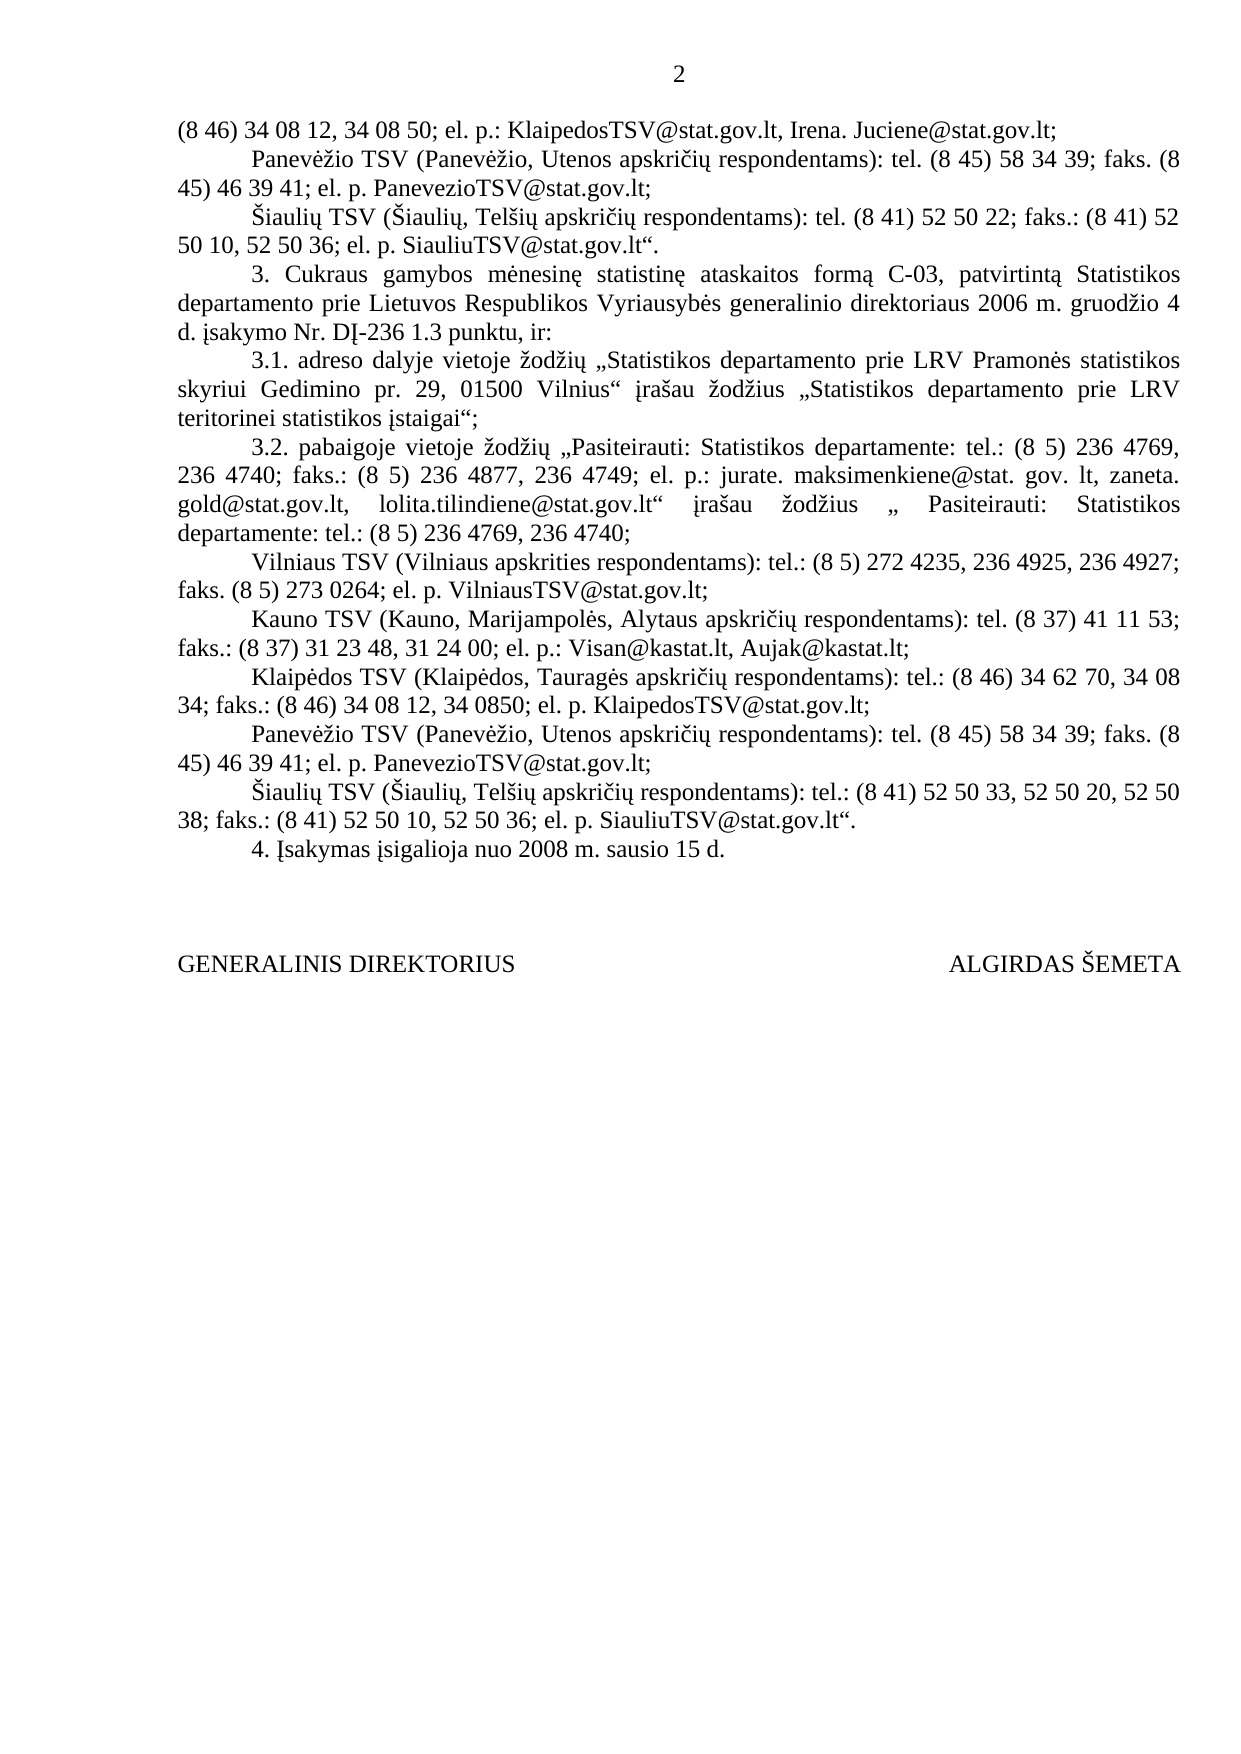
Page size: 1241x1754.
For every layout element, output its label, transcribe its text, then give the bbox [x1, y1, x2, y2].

text 3.2. pabaigoje vietoje žodžių „Pasiteirauti: Statistikos departamente: tel.: (8 5) 236 4769, 236 4740; faks.: (8 5) 236 4877, 236 4749; el. p.: jurate. maksimenkiene@stat. gov. lt, zaneta. gold@stat.gov.lt, lolita.tilindiene@stat.gov.lt“ įrašau žodžius „ Pasiteirauti: Statistikos departamente: tel.: (8 5) 236 4769, 236 4740; [177, 432, 1181, 547]
text Šiaulių TSV (Šiaulių, Telšių apskričių respondentams): tel. (8 41) 52 50 22; faks.: (8 41) 52 50 10, 52 50 36; el. p. SiauliuTSV@stat.gov.lt“. [177, 202, 1181, 259]
text Klaipėdos TSV (Klaipėdos, Tauragės apskričių respondentams): tel.: (8 46) 34 62 70, 34 08 34; faks.: (8 46) 34 08 12, 34 0850; el. p. KlaipedosTSV@stat.gov.lt; [177, 662, 1181, 719]
text Šiaulių TSV (Šiaulių, Telšių apskričių respondentams): tel.: (8 41) 52 50 33, 52 50 20, 52 50 38; faks.: (8 41) 52 50 10, 52 50 36; el. p. SiauliuTSV@stat.gov.lt“. [177, 777, 1181, 834]
text 3.1. adreso dalyje vietoje žodžių „Statistikos departamento prie LRV Pramonės statistikos skyriui Gedimino pr. 29, 01500 Vilnius“ įrašau žodžius „Statistikos departamento prie LRV teritorinei statistikos įstaigai“; [177, 346, 1181, 432]
text GENERALINIS DIREKTORIUS ALGIRDAS ŠEMETA [177, 949, 1181, 978]
text Panevėžio TSV (Panevėžio, Utenos apskričių respondentams): tel. (8 45) 58 34 39; faks. (8 45) 46 39 41; el. p. PanevezioTSV@stat.gov.lt; [177, 719, 1181, 777]
text 3. Cukraus gamybos mėnesinę statistinę ataskaitos formą C-03, patvirtintą Statistikos departamento prie Lietuvos Respublikos Vyriausybės generalinio direktoriaus 2006 m. gruodžio 4 d. įsakymo Nr. DĮ-236 1.3 punktu, ir: [177, 259, 1181, 346]
text Kauno TSV (Kauno, Marijampolės, Alytaus apskričių respondentams): tel. (8 37) 41 11 53; faks.: (8 37) 31 23 48, 31 24 00; el. p.: Visan@kastat.lt, Aujak@kastat.lt; [177, 604, 1181, 662]
text Vilniaus TSV (Vilniaus apskrities respondentams): tel.: (8 5) 272 4235, 236 4925, 236 4927; faks. (8 5) 273 0264; el. p. VilniausTSV@stat.gov.lt; [177, 547, 1181, 604]
text 4. Įsakymas įsigalioja nuo 2008 m. sausio 15 d. [177, 834, 1181, 863]
text Panevėžio TSV (Panevėžio, Utenos apskričių respondentams): tel. (8 45) 58 34 39; faks. (8 45) 46 39 41; el. p. PanevezioTSV@stat.gov.lt; [177, 144, 1181, 202]
text (8 46) 34 08 12, 34 08 50; el. p.: KlaipedosTSV@stat.gov.lt, Irena. Juciene@stat.gov.lt; [177, 116, 1181, 144]
